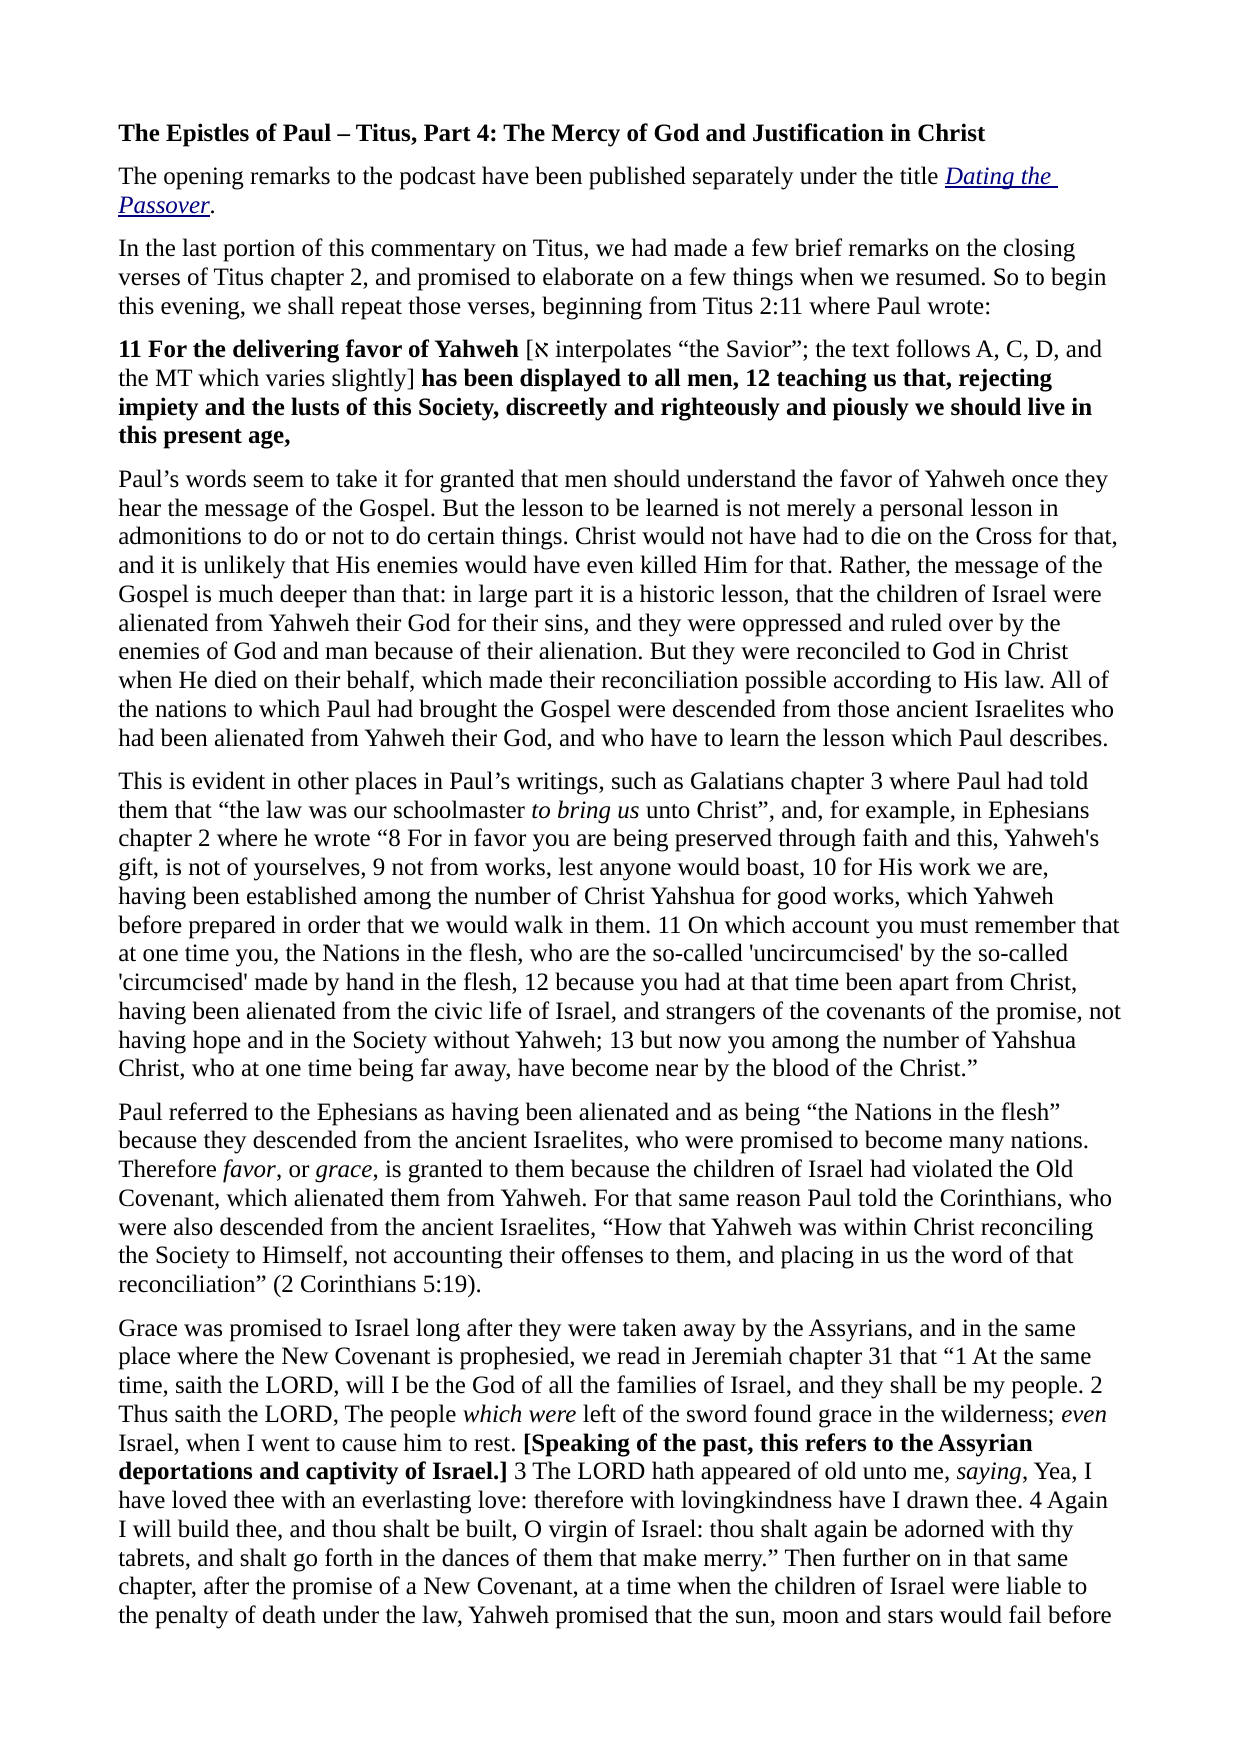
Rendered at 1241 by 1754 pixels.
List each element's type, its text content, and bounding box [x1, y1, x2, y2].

text This is evident in other places in Paul’s writings, such as Galatians chapter 3 where Paul had told them that “the law was our schoolmaster to bring us unto Christ”, and, for example, in Ephesians chapter 2 where he wrote “8 For in favor you are being preserved through faith and this, Yahweh's gift, is not of yourselves, 9 not from works, lest anyone would boast, 10 for His work we are, having been established among the number of Christ Yahshua for good works, which Yahweh before prepared in order that we would walk in them. 11 On which account you must remember that at one time you, the Nations in the flesh, who are the so-called 'uncircumcised' by the so-called 'circumcised' made by hand in the flesh, 12 because you had at that time been apart from Christ, having been alienated from the civic life of Israel, and strangers of the covenants of the promise, not having hope and in the Society without Yahweh; 13 but now you among the number of Yahshua Christ, who at one time being far away, have become near by the blood of the Christ.” [118, 766, 1122, 1082]
text Grace was promised to Israel long after they were taken away by the Assyrians, and in the same place where the New Covenant is prophesied, we read in Jeremiah chapter 31 that “1 At the same time, saith the LORD, will I be the God of all the families of Israel, and they shall be my people. 2 Thus saith the LORD, The people which were left of the sword found grace in the wilderness; even Israel, when I went to cause him to rest. [Speaking of the past, this refers to the Assyrian deportations and captivity of Israel.] 3 The LORD hath appeared of old unto me, saying, Yea, I have loved thee with an everlasting love: therefore with lovingkindness have I drawn thee. 4 Again I will build thee, and thou shalt be built, O virgin of Israel: thou shalt again be adorned with thy tabrets, and shalt go forth in the dances of them that make merry.” Then further on in that same chapter, after the promise of a New Covenant, at a time when the children of Israel were liable to the penalty of death under the law, Yahweh promised that the sun, moon and stars would fail before [118, 1313, 1122, 1629]
text 11 For the delivering favor of Yahweh [א interpolates “the Savior”; the text follows A, C, D, and the MT which varies slightly] has been displayed to all men, 12 teaching us that, rejecting impiety and the lusts of this Society, discreetly and righteously and piously we should live in this present age, [118, 334, 1122, 449]
text Paul referred to the Ephesians as having been alienated and as being “the Nations in the flesh” because they descended from the ancient Israelites, who were promised to become many nations. Therefore favor, or grace, is granted to them because the children of Israel had violated the Old Covenant, which alienated them from Yahweh. For that same reason Paul told the Corinthians, who were also descended from the ancient Israelites, “How that Yahweh was within Christ reconciling the Society to Himself, not accounting their offenses to them, and placing in us the word of that reconciliation” (2 Corinthians 5:19). [118, 1097, 1122, 1298]
text The opening remarks to the podcast have been published separately under the title Dating the Passover. [118, 161, 1122, 219]
text The Epistles of Paul – Titus, Part 4: The Mercy of God and Justification in Christ [118, 118, 1122, 147]
text Paul’s words seem to take it for granted that men should understand the favor of Yahweh once they hear the message of the Gospel. But the lesson to be learned is not merely a personal lesson in admonitions to do or not to do certain things. Christ would not have had to die on the Cross for that, and it is unlikely that His enemies would have even killed Him for that. Rather, the message of the Gospel is much deeper than that: in large part it is a historic lesson, that the children of Israel were alienated from Yahweh their God for their sins, and they were oppressed and ruled over by the enemies of God and man because of their alienation. But they were reconciled to God in Christ when He died on their behalf, which made their reconciliation possible according to His law. All of the nations to which Paul had brought the Gospel were descended from those ancient Israelites who had been alienated from Yahweh their God, and who have to learn the lesson which Paul describes. [118, 464, 1122, 751]
text In the last portion of this commentary on Titus, we had made a few brief remarks on the closing verses of Titus chapter 2, and promised to elaborate on a few things when we resumed. So to begin this evening, we shall repeat those verses, beginning from Titus 2:11 where Paul wrote: [118, 233, 1122, 320]
